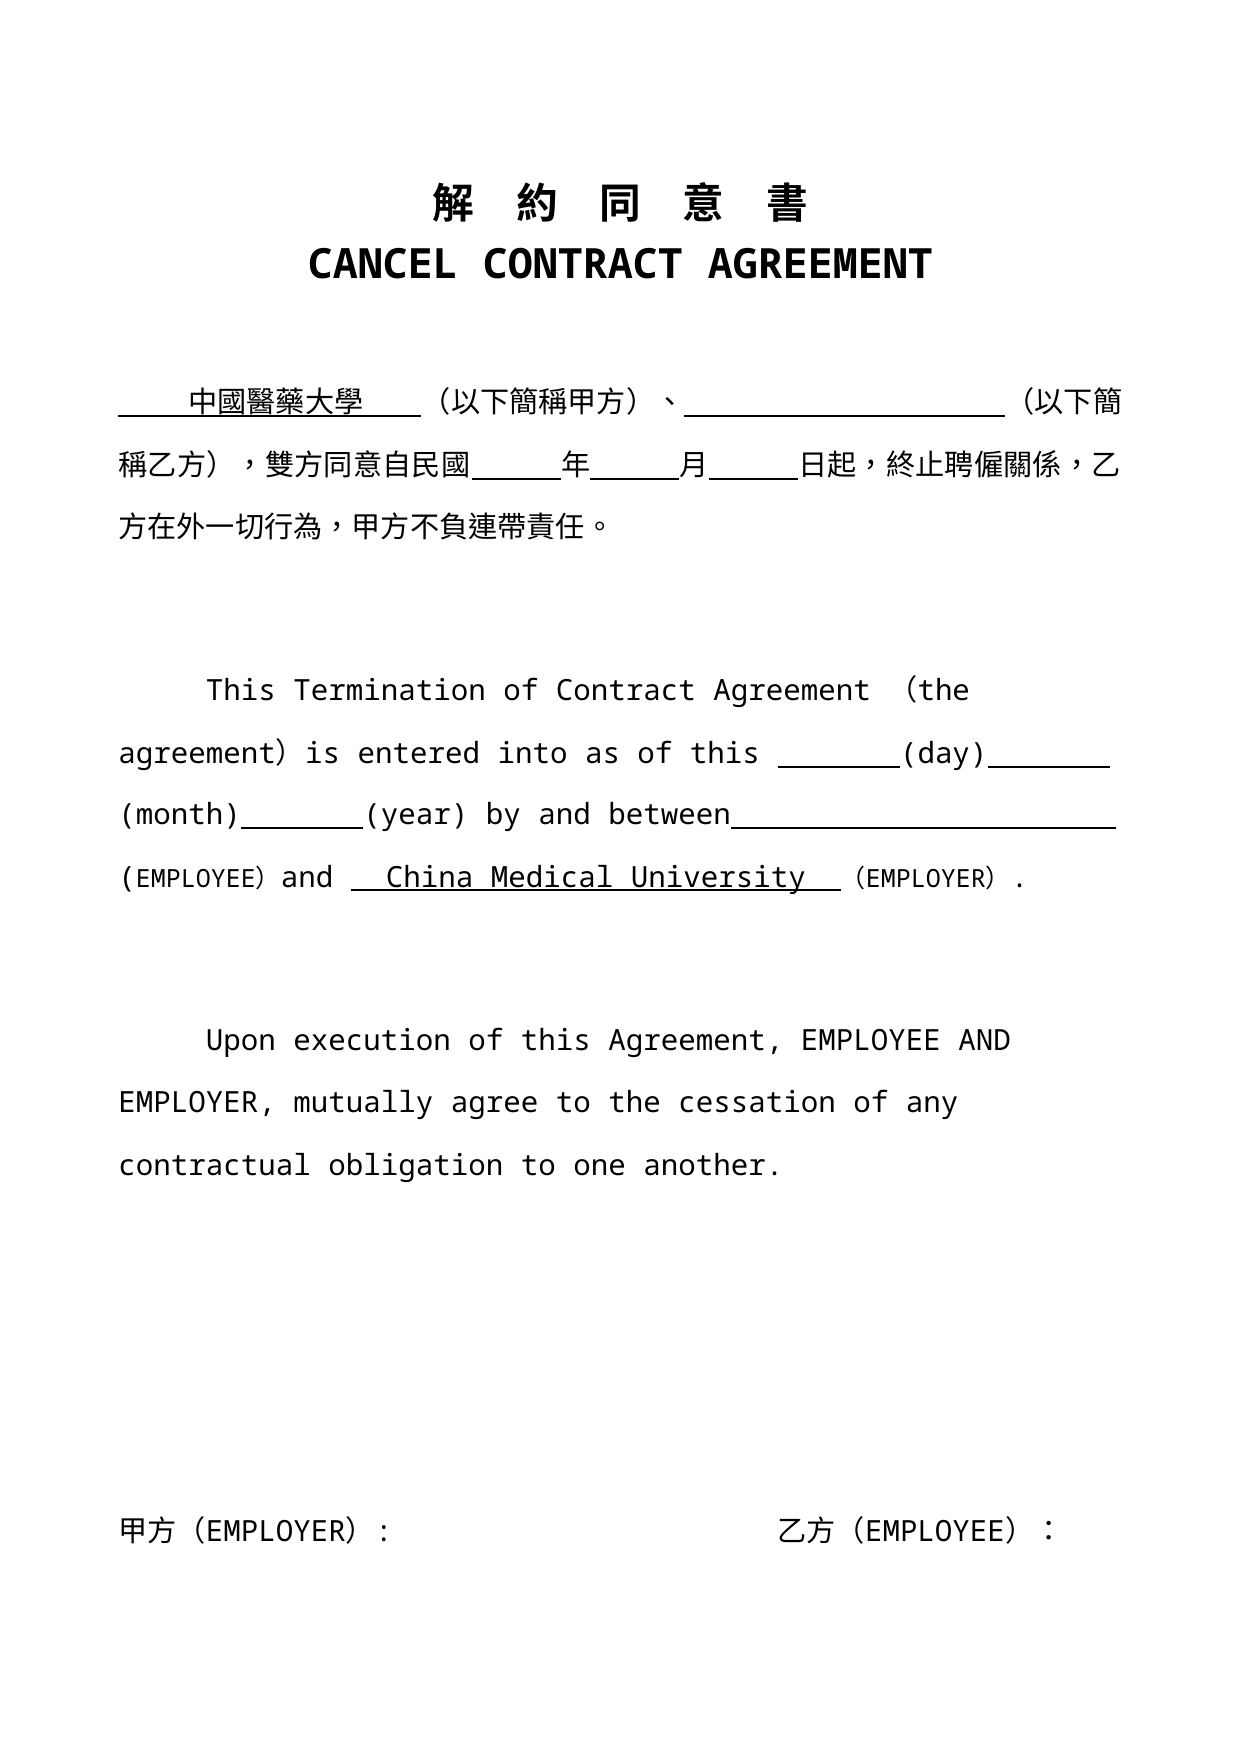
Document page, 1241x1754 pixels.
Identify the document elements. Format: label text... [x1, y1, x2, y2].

text 解 約 同 意 書 [118, 158, 1122, 221]
text 中國醫藥大學 （以下簡稱甲方）、 （以下簡稱乙方），雙方同意自民國 年 月 日起，終止聘僱關係，乙方在外一切行為，甲方不負連帶責任。 [118, 358, 1122, 546]
text This Termination of Contract Agreement （the agreement）is entered into as of this (day) (month) (year) by and between (EMPLOYEE）and China Medical University （EMPLOYER）. [118, 647, 1122, 897]
text Upon execution of this Agreement, EMPLOYEE AND EMPLOYER, mutually agree to the cessation of any contractual obligation to one another. [118, 997, 1122, 1185]
text 甲方（EMPLOYER）: 乙方（EMPLOYEE）： [118, 1487, 1122, 1550]
text CANCEL CONTRACT AGREEMENT [118, 221, 1122, 283]
